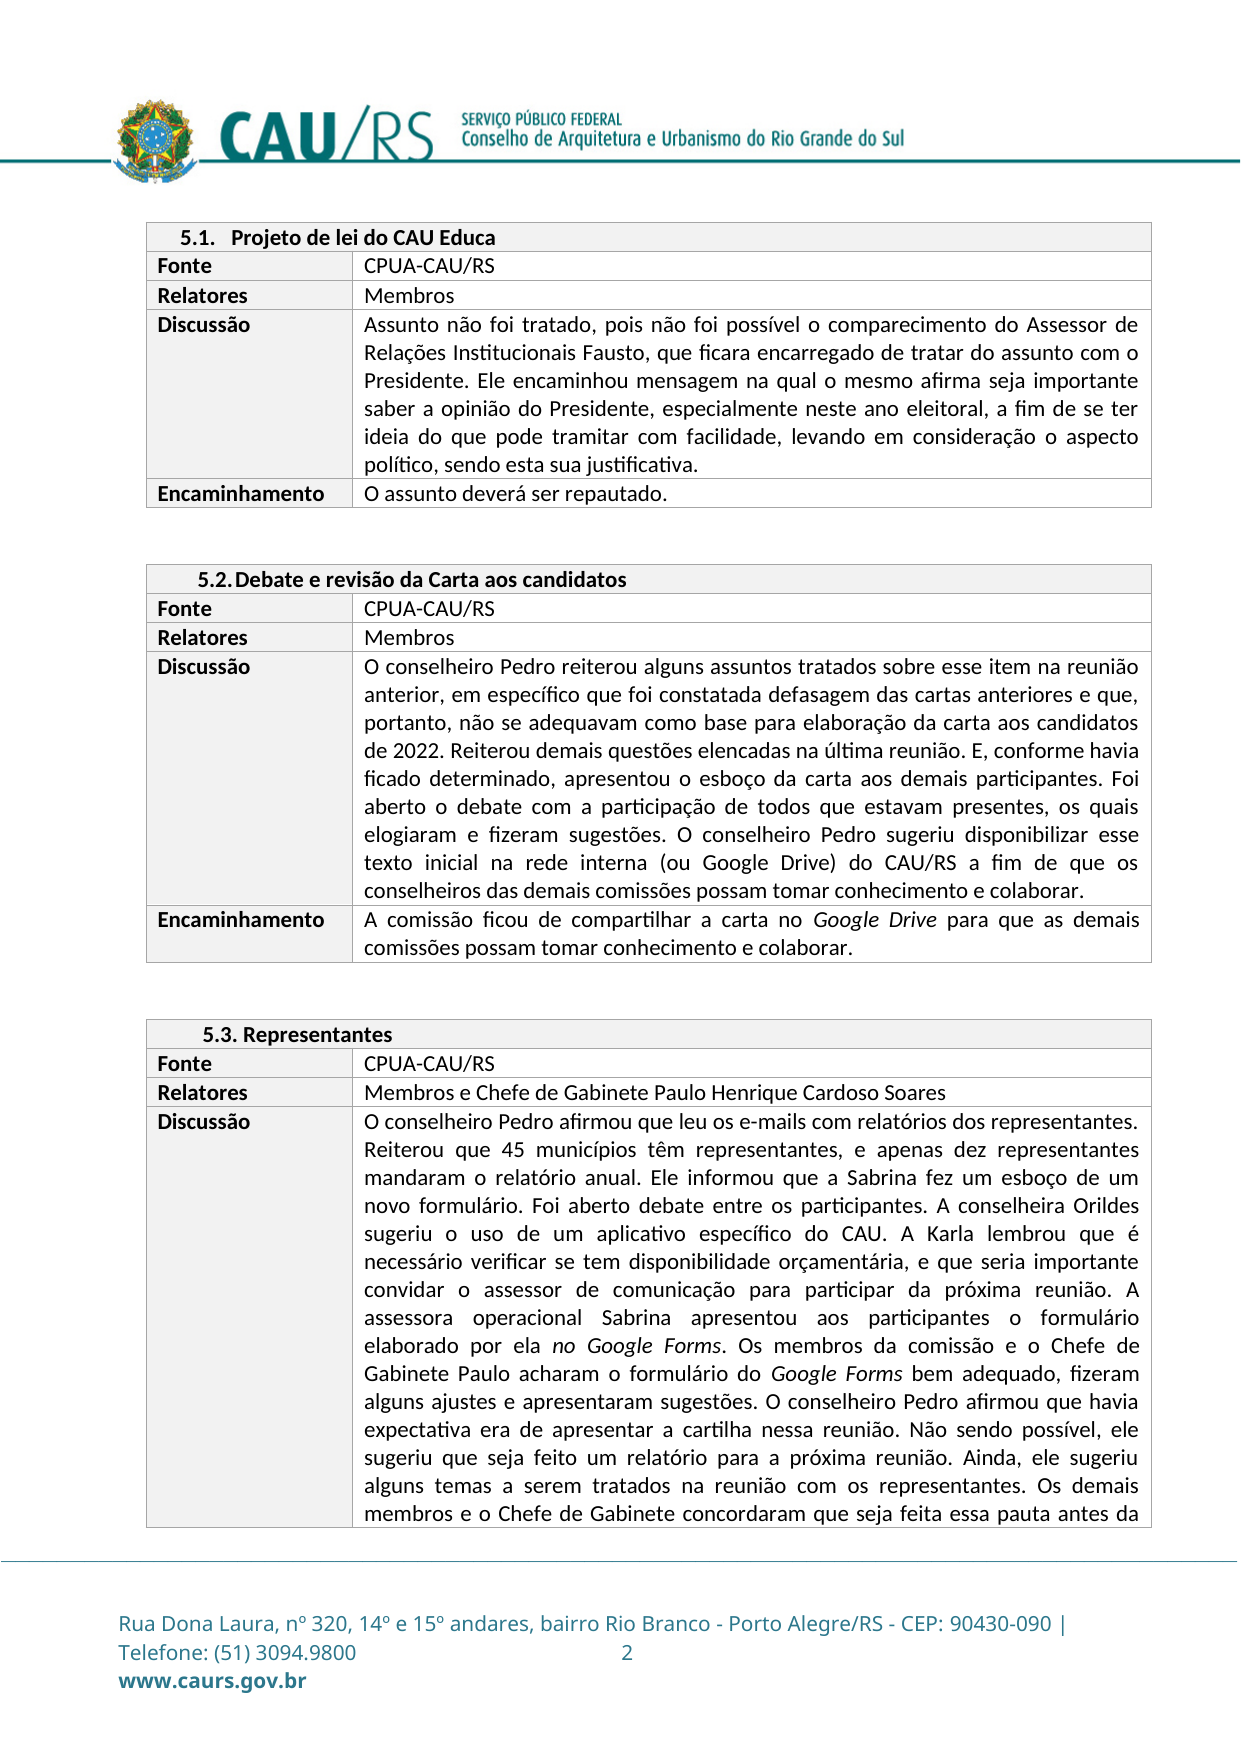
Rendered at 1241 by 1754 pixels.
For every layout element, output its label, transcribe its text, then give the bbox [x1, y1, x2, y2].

table_cell Discussão [147, 652, 352, 904]
table_cell CPUA-CAU/RS [353, 594, 1151, 622]
table_cell O conselheiro Pedro afirmou que leu os e-mails com relatórios dos representantes. Reiterou que 45 municípios têm representantes, e apenas dez representantes mandaram o relatório anual. Ele informou que a Sabrina fez um esboço de um novo formulário. Foi aberto debate entre os participantes. A conselheira Orildes sugeriu o uso de um aplicativo específico do CAU. A Karla lembrou que é necessário verificar se tem disponibilidade orçamentária, e que seria importante convidar o assessor de comunicação para participar da próxima reunião. A assessora operacional Sabrina apresentou aos participantes o formulário elaborado por ela no Google Forms. Os membros da comissão e o Chefe de Gabinete Paulo acharam o formulário do Google Forms bem adequado, fizeram alguns ajustes e apresentaram sugestões. O conselheiro Pedro afirmou que havia expectativa era de apresentar a cartilha nessa reunião. Não sendo possível, ele sugeriu que seja feito um relatório para a próxima reunião. Ainda, ele sugeriu alguns temas a serem tratados na reunião com os representantes. Os demais membros e o Chefe de Gabinete concordaram que seja feita essa pauta antes da [353, 1107, 1151, 1527]
table_cell Relatores [147, 281, 352, 309]
table_cell Discussão [147, 310, 352, 478]
table_cell Debate e revisão da Carta aos candidatos [147, 565, 1151, 593]
table_cell Projeto de lei do CAU Educa [147, 223, 1151, 251]
table_cell Encaminhamento [147, 906, 352, 962]
table_cell CPUA-CAU/RS [353, 252, 1151, 280]
table_cell Assunto não foi tratado, pois não foi possível o comparecimento do Assessor de Relações Institucionais Fausto, que ficara encarregado de tratar do assunto com o Presidente. Ele encaminhou mensagem na qual o mesmo afirma seja importante saber a opinião do Presidente, especialmente neste ano eleitoral, a fim de se ter ideia do que pode tramitar com facilidade, levando em consideração o aspecto político, sendo esta sua justificativa. [353, 310, 1151, 478]
table_cell A comissão ficou de compartilhar a carta no Google Drive para que as demais comissões possam tomar conhecimento e colaborar. [353, 906, 1151, 962]
table_cell Relatores [147, 623, 352, 651]
table_cell [146, 508, 1152, 564]
table_cell Relatores [147, 1078, 352, 1106]
table_cell Fonte [147, 252, 352, 280]
table_cell Discussão [147, 1107, 352, 1527]
table_cell Membros [353, 623, 1151, 651]
table_cell Membros e Chefe de Gabinete Paulo Henrique Cardoso Soares [353, 1078, 1151, 1106]
table_cell O assunto deverá ser repautado. [353, 479, 1151, 507]
table_cell 5.3. Representantes [147, 1020, 1151, 1048]
table_cell Fonte [147, 594, 352, 622]
table_cell [146, 963, 1152, 1019]
table_cell CPUA-CAU/RS [353, 1049, 1151, 1077]
table_cell Fonte [147, 1049, 352, 1077]
table_cell O conselheiro Pedro reiterou alguns assuntos tratados sobre esse item na reunião anterior, em específico que foi constatada defasagem das cartas anteriores e que, portanto, não se adequavam como base para elaboração da carta aos candidatos de 2022. Reiterou demais questões elencadas na última reunião. E, conforme havia ficado determinado, apresentou o esboço da carta aos demais participantes. Foi aberto o debate com a participação de todos que estavam presentes, os quais elogiaram e fizeram sugestões. O conselheiro Pedro sugeriu disponibilizar esse texto inicial na rede interna (ou Google Drive) do CAU/RS a fim de que os conselheiros das demais comissões possam tomar conhecimento e colaborar. [353, 652, 1151, 904]
table_cell Membros [353, 281, 1151, 309]
table_cell Encaminhamento [147, 479, 352, 507]
